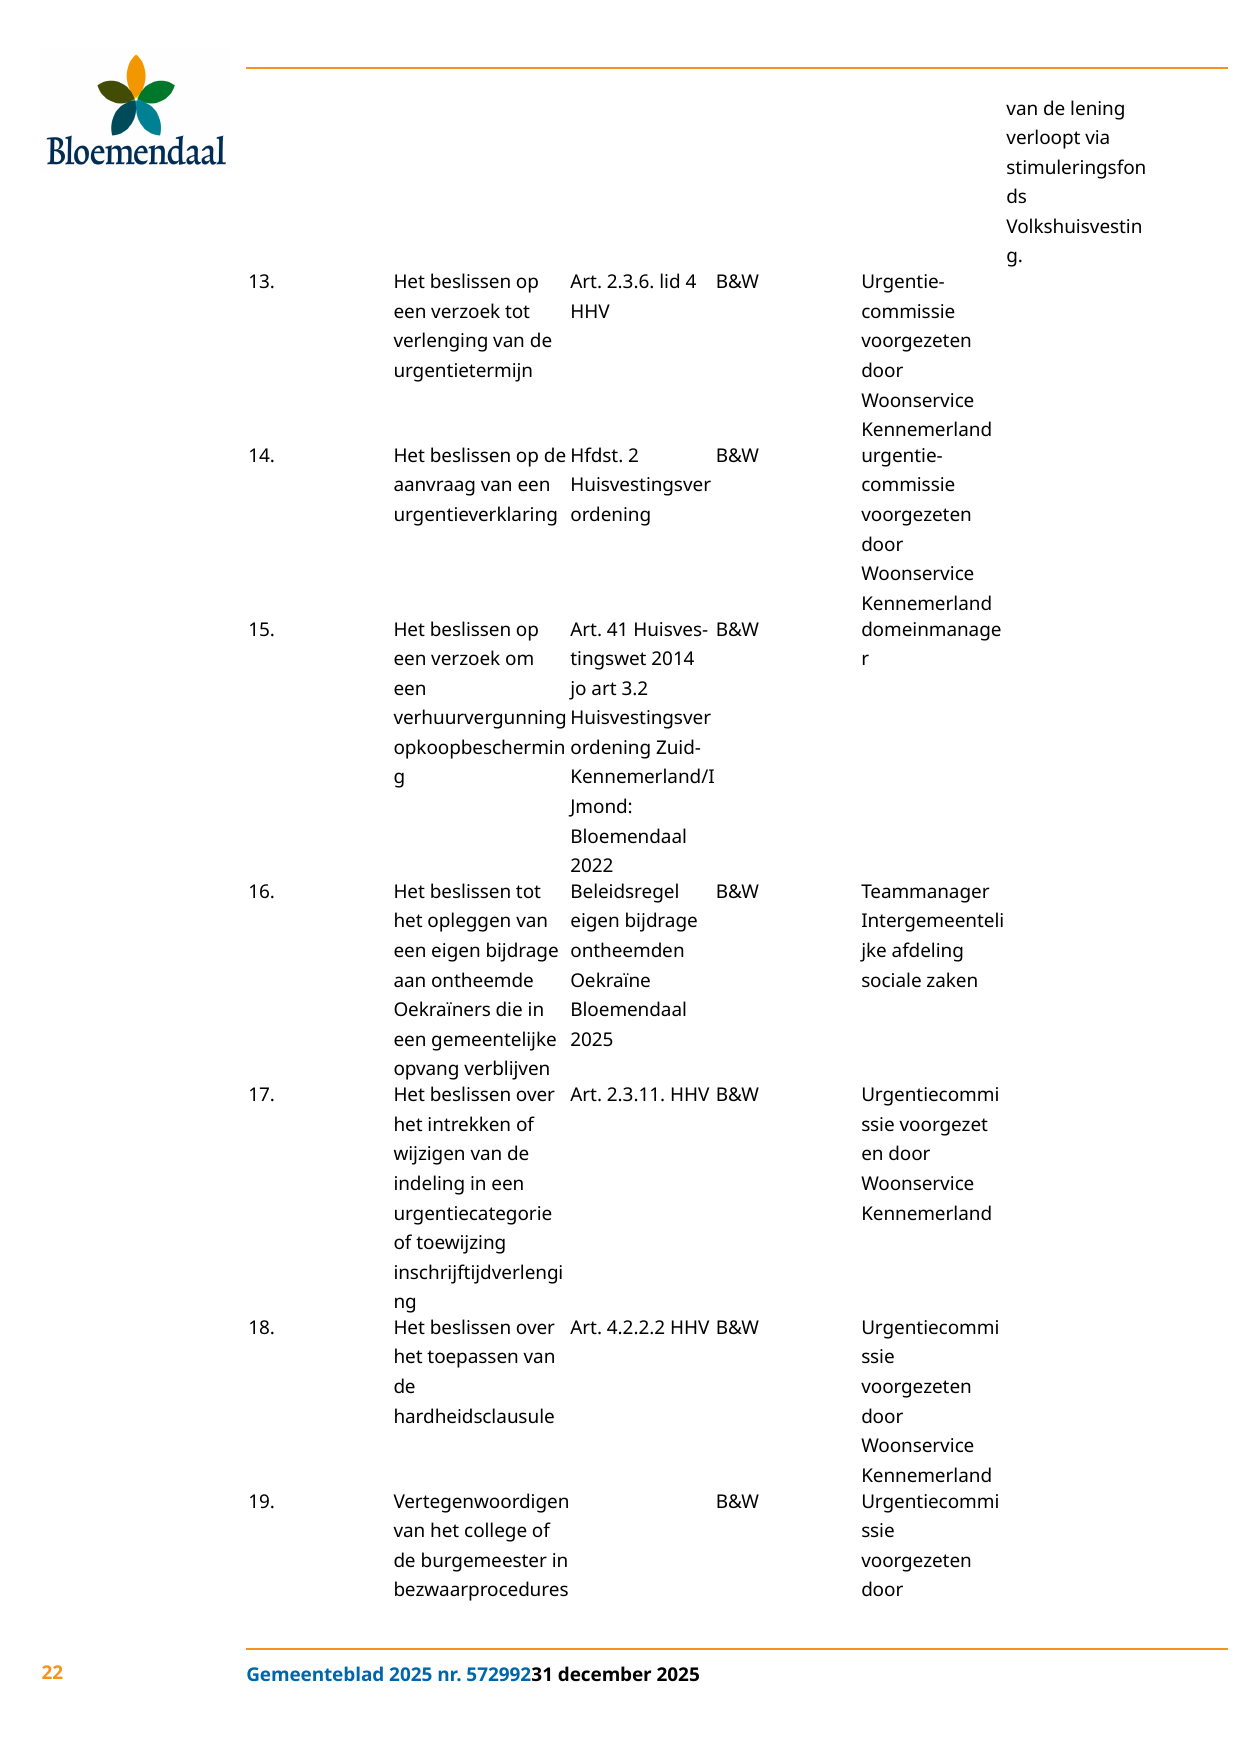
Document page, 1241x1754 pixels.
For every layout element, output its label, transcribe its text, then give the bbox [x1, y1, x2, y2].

table_cell 17. [248, 1081, 393, 1314]
table_cell 13. [248, 269, 393, 442]
table_cell B&W [716, 1314, 861, 1488]
table_cell Het beslissen tot het opleggen van een eigen bijdrage aan ontheemde Oekraïners die in een gemeentelijke opvang verblijven [393, 878, 570, 1081]
table_cell B&W [716, 269, 861, 442]
table_cell [570, 1488, 716, 1602]
table_cell B&W [716, 616, 861, 878]
table_cell [1006, 442, 1152, 616]
table_cell [861, 95, 1006, 268]
table_cell Art. 41 Huisves-tingswet 2014 jo art 3.2 Huisvestingsverordening Zuid-Kennemerland/IJmond: Bloemendaal 2022 [570, 616, 716, 878]
table_cell Het beslissen op de aanvraag van een urgentieverklaring [393, 442, 570, 616]
table_cell 19. [248, 1488, 393, 1602]
table_cell Vertegenwoordigen van het college of de burgemeester in bezwaarprocedures [393, 1488, 570, 1602]
table_cell Urgentiecommissie voorgezeten door Woonservice Kennemerland [861, 1314, 1006, 1488]
table_cell 14. [248, 442, 393, 616]
table_cell Het beslissen op een verzoek tot verlenging van de urgentietermijn [393, 269, 570, 442]
table_cell [1006, 616, 1152, 878]
table_cell urgentie-commissie voorgezeten door Woonservice Kennemerland [861, 442, 1006, 616]
table_cell Art. 4.2.2.2 HHV [570, 1314, 716, 1488]
table_cell 18. [248, 1314, 393, 1488]
table_cell Urgentiecommissie voorgezet en door Woonservice Kennemerland [861, 1081, 1006, 1314]
table_cell Art. 2.3.11. HHV [570, 1081, 716, 1314]
table_cell Teammanager Intergemeentelijke afdeling sociale zaken [861, 878, 1006, 1081]
table_cell [393, 95, 570, 268]
table_cell [1006, 1488, 1152, 1602]
table_cell [570, 95, 716, 268]
table_cell Hfdst. 2 Huisvestingsverordening [570, 442, 716, 616]
table_cell B&W [716, 1488, 861, 1602]
table_cell B&W [716, 442, 861, 616]
table_cell van de lening verloopt via stimuleringsfonds Volkshuisvesting. [1006, 95, 1152, 268]
table_cell domeinmanager [861, 616, 1006, 878]
table_cell [248, 95, 393, 268]
table_cell Beleidsregel eigen bijdrage ontheemden Oekraïne Bloemendaal 2025 [570, 878, 716, 1081]
table_cell 15. [248, 616, 393, 878]
table_cell Het beslissen op een verzoek om een verhuurvergunning opkoopbescherming [393, 616, 570, 878]
table_cell B&W [716, 1081, 861, 1314]
table_cell Het beslissen over het intrekken of wijzigen van de indeling in een urgentiecategorie of toewijzing inschrijftijdverlenging [393, 1081, 570, 1314]
table_cell [1006, 878, 1152, 1081]
table_cell [1006, 1314, 1152, 1488]
table_cell [1006, 1081, 1152, 1314]
table_cell B&W [716, 878, 861, 1081]
table_cell [1006, 269, 1152, 442]
table_cell Het beslissen over het toepassen van de hardheidsclausule [393, 1314, 570, 1488]
picture [41, 47, 231, 172]
table_cell [716, 95, 861, 268]
table_cell Urgentie-commissie voorgezeten door Woonservice Kennemerland [861, 269, 1006, 442]
table_cell 16. [248, 878, 393, 1081]
table_cell Urgentiecommissie voorgezeten door [861, 1488, 1006, 1602]
table_cell Art. 2.3.6. lid 4 HHV [570, 269, 716, 442]
